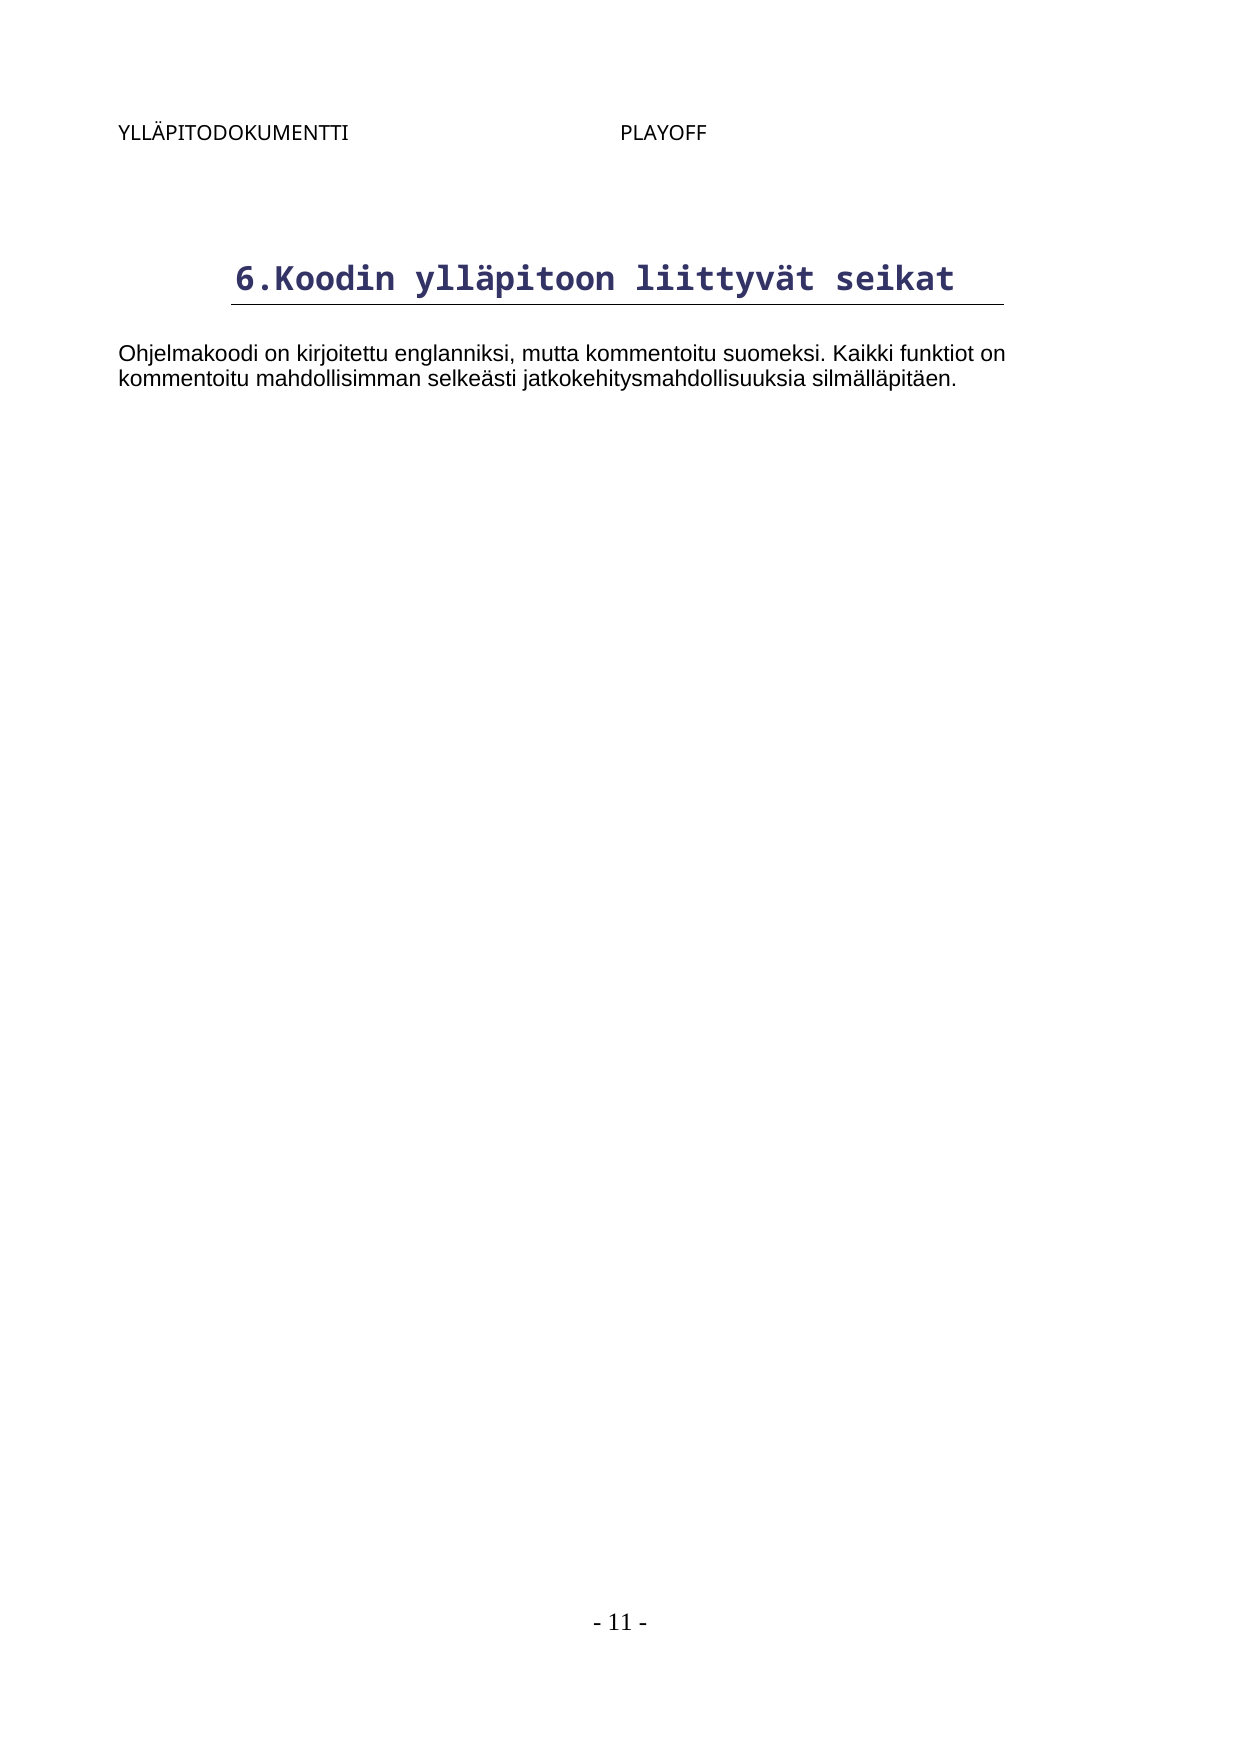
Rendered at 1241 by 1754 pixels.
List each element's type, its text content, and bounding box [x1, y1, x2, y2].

subtitle Koodin ylläpitoon liittyvät seikat [231, 250, 1004, 304]
text Ohjelmakoodi on kirjoitettu englanniksi, mutta kommentoitu suomeksi. Kaikki funktiot on kommentoitu mahdollisimman selkeästi jatkokehitysmahdollisuuksia silmälläpitäen. [118, 340, 1122, 392]
